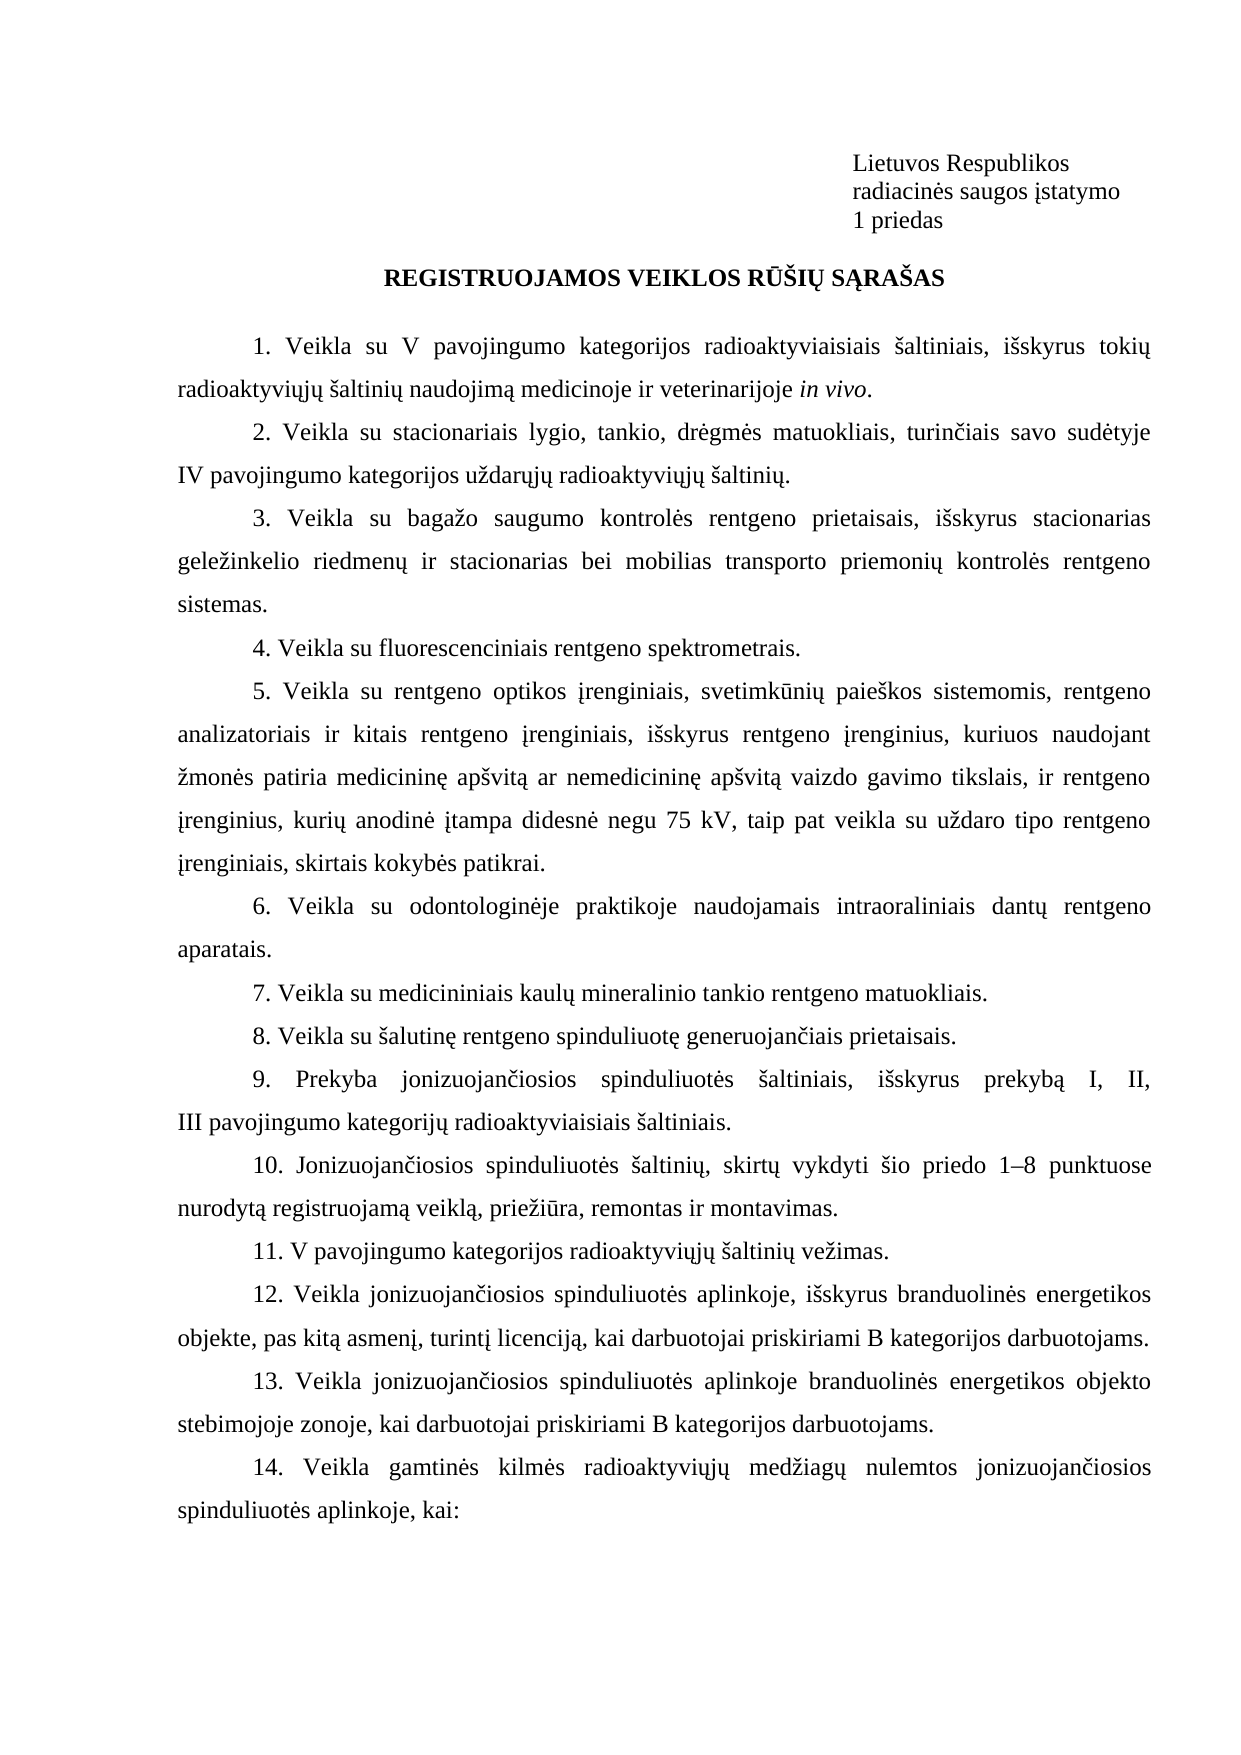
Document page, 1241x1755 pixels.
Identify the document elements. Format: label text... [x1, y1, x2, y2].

text Lietuvos Respublikos [177, 148, 1152, 176]
text REGISTRUOJAMOS VEIKLOS RŪŠIŲ SĄRAŠAS [177, 263, 1152, 291]
text 12. Veikla jonizuojančiosios spinduliuotės aplinkoje, išskyrus branduolinės energetikos objekte, pas kitą asmenį, turintį licenciją, kai darbuotojai priskiriami B kategorijos darbuotojams. [177, 1279, 1152, 1351]
text 7. Veikla su medicininiais kaulų mineralinio tankio rentgeno matuokliais. [177, 978, 1152, 1006]
text 11. V pavojingumo kategorijos radioaktyviųjų šaltinių vežimas. [177, 1236, 1152, 1265]
text 1. Veikla su V pavojingumo kategorijos radioaktyviaisiais šaltiniais, išskyrus tokių radioaktyviųjų šaltinių naudojimą medicinoje ir veterinarijoje in vivo. [177, 331, 1152, 403]
text 4. Veikla su fluorescenciniais rentgeno spektrometrais. [177, 633, 1152, 661]
text 9. Prekyba jonizuojančiosios spinduliuotės šaltiniais, išskyrus prekybą I, II, III pavojingumo kategorijų radioaktyviaisiais šaltiniais. [177, 1064, 1152, 1136]
text 2. Veikla su stacionariais lygio, tankio, drėgmės matuokliais, turinčiais savo sudėtyje IV pavojingumo kategorijos uždarųjų radioaktyviųjų šaltinių. [177, 417, 1152, 489]
text 8. Veikla su šalutinę rentgeno spinduliuotę generuojančiais prietaisais. [177, 1021, 1152, 1049]
text 13. Veikla jonizuojančiosios spinduliuotės aplinkoje branduolinės energetikos objekto stebimojoje zonoje, kai darbuotojai priskiriami B kategorijos darbuotojams. [177, 1366, 1152, 1438]
text 10. Jonizuojančiosios spinduliuotės šaltinių, skirtų vykdyti šio priedo 1–8 punktuose nurodytą registruojamą veiklą, priežiūra, remontas ir montavimas. [177, 1150, 1152, 1222]
text 6. Veikla su odontologinėje praktikoje naudojamais intraoraliniais dantų rentgeno aparatais. [177, 891, 1152, 963]
text 5. Veikla su rentgeno optikos įrenginiais, svetimkūnių paieškos sistemomis, rentgeno analizatoriais ir kitais rentgeno įrenginiais, išskyrus rentgeno įrenginius, kuriuos naudojant žmonės patiria medicininę apšvitą ar nemedicininę apšvitą vaizdo gavimo tikslais, ir rentgeno įrenginius, kurių anodinė įtampa didesnė negu 75 kV, taip pat veikla su uždaro tipo rentgeno įrenginiais, skirtais kokybės patikrai. [177, 676, 1152, 877]
text radiacinės saugos įstatymo [177, 176, 1152, 205]
text 1 priedas [177, 205, 1152, 234]
text 3. Veikla su bagažo saugumo kontrolės rentgeno prietaisais, išskyrus stacionarias geležinkelio riedmenų ir stacionarias bei mobilias transporto priemonių kontrolės rentgeno sistemas. [177, 503, 1152, 618]
text 14. Veikla gamtinės kilmės radioaktyviųjų medžiagų nulemtos jonizuojančiosios spinduliuotės aplinkoje, kai: [177, 1452, 1152, 1524]
